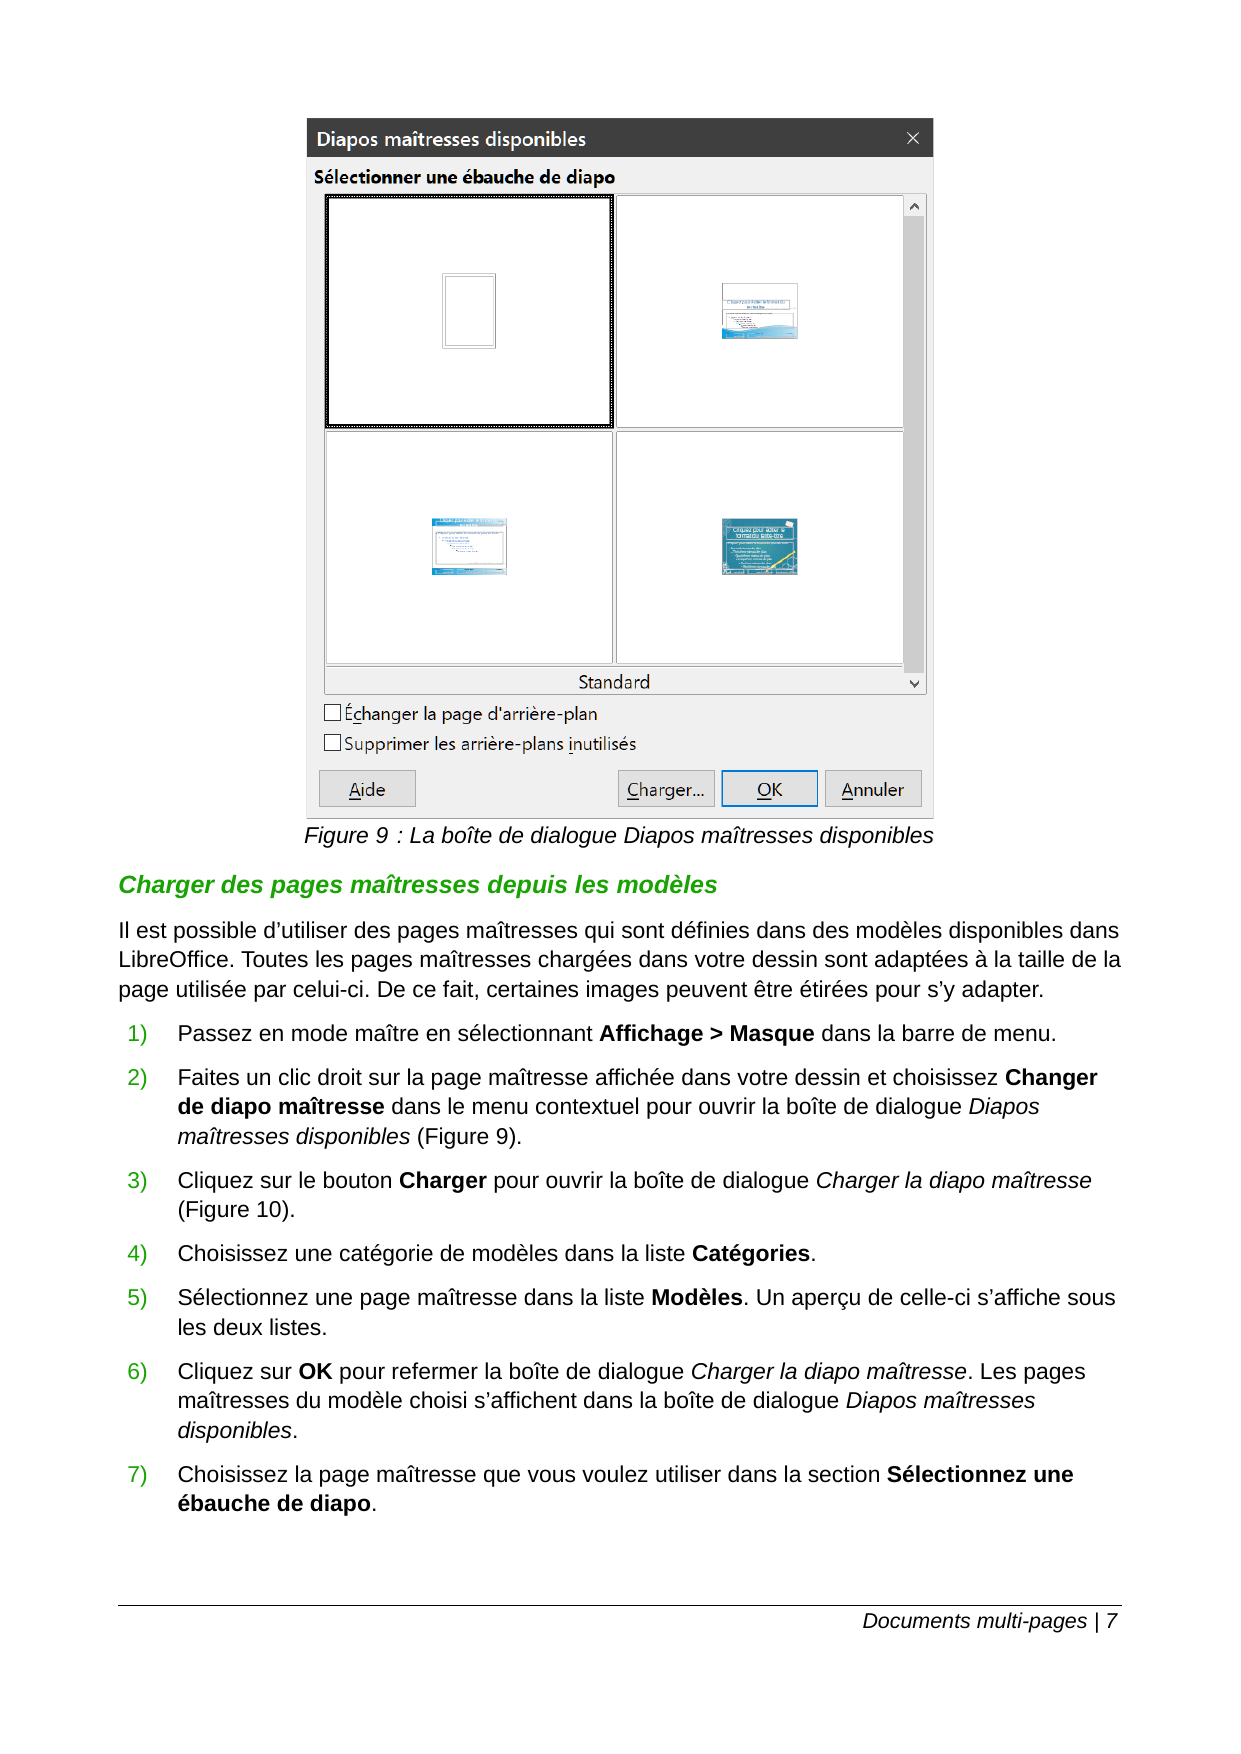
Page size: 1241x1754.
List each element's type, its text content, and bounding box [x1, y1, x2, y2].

list Faites un clic droit sur la page maîtresse affichée dans votre dessin et choisissez Changer de diapo maîtresse dans le menu contextuel pour ouvrir la boîte de dialogue Diapos maîtresses disponibles (Figure 9). [148, 1061, 1122, 1149]
list Passez en mode maître en sélectionnant Affichage > Masque dans la barre de menu. [148, 1017, 1122, 1046]
text Il est possible d’utiliser des pages maîtresses qui sont définies dans des modèles disponibles dans LibreOffice. Toutes les pages maîtresses chargées dans votre dessin sont adaptées à la taille de la page utilisée par celui-ci. De ce fait, certaines images peuvent être étirées pour s’y adapter. [118, 913, 1122, 1002]
list Cliquez sur OK pour refermer la boîte de dialogue Charger la diapo maîtresse. Les pages maîtresses du modèle choisi s’affichent dans la boîte de dialogue Diapos maîtresses disponibles. [148, 1355, 1122, 1443]
list Sélectionnez une page maîtresse dans la liste Modèles. Un aperçu de celle-ci s’affiche sous les deux listes. [148, 1281, 1122, 1340]
subtitle Charger des pages maîtresses depuis les modèles [118, 869, 1122, 899]
list Choisissez une catégorie de modèles dans la liste Catégories. [148, 1237, 1122, 1267]
text Figure 9 : La boîte de dialogue Diapos maîtresses disponibles [118, 819, 1122, 848]
list Choisissez la page maîtresse que vous voulez utiliser dans la section Sélectionnez une ébauche de diapo. [148, 1458, 1122, 1517]
list Cliquez sur le bouton Charger pour ouvrir la boîte de dialogue Charger la diapo maîtresse (Figure 10). [148, 1164, 1122, 1223]
